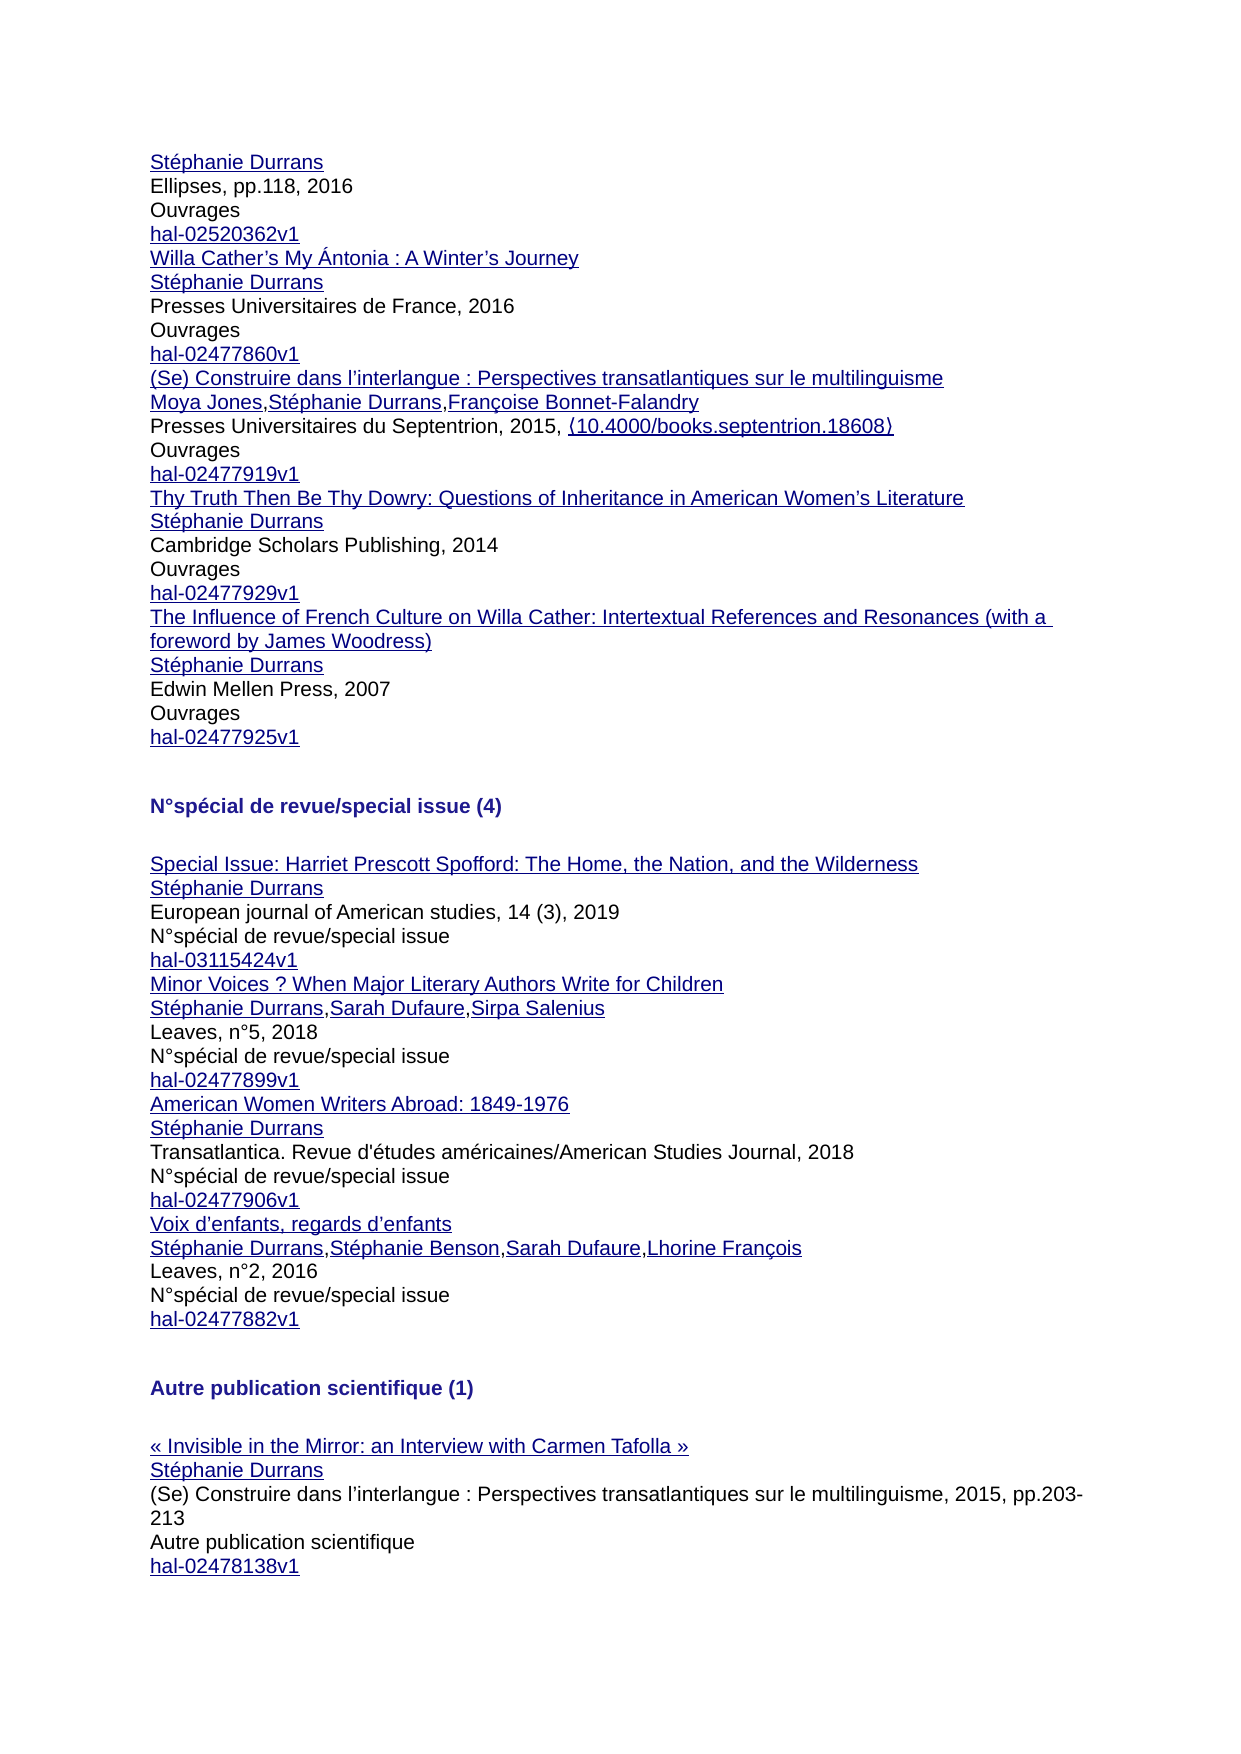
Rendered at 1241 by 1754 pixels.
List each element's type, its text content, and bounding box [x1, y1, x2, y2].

table_cell American Women Writers Abroad: 1849-1976 Stéphanie Durrans Transatlantica. Revue d'études américaines/American Studies Journal, 2018 N°spécial de revue/special issue hal-02477906v1 [150, 1092, 1090, 1211]
table_cell Voix d’enfants, regards d’enfants Stéphanie Durrans,Stéphanie Benson,Sarah Dufaure,Lhorine François Leaves, n°2, 2016 N°spécial de revue/special issue hal-02477882v1 [150, 1211, 1090, 1331]
table_cell Thy Truth Then Be Thy Dowry: Questions of Inheritance in American Women’s Literature Stéphanie Durrans Cambridge Scholars Publishing, 2014 Ouvrages hal-02477929v1 [150, 485, 1090, 605]
subtitle N°spécial de revue/special issue (4) [150, 794, 1090, 818]
table_cell Willa Cather’s My Ántonia : A Winter’s Journey Stéphanie Durrans Presses Universitaires de France, 2016 Ouvrages hal-02477860v1 [150, 246, 1090, 366]
table_header Special Issue: Harriet Prescott Spofford: The Home, the Nation, and the Wilderness Stéphanie Durrans European journal of American studies, 14 (3), 2019 N°spécial de revue/special issue hal-03115424v1 [150, 852, 1090, 972]
table_header « Invisible in the Mirror: an Interview with Carmen Tafolla » Stéphanie Durrans (Se) Construire dans l’interlangue : Perspectives transatlantiques sur le multilinguisme, 2015, pp.203-213 Autre publication scientifique hal-02478138v1 [150, 1434, 1090, 1578]
table_cell Stéphanie Durrans Ellipses, pp.118, 2016 Ouvrages hal-02520362v1 [150, 150, 1090, 246]
table_cell Minor Voices ? When Major Literary Authors Write for Children Stéphanie Durrans,Sarah Dufaure,Sirpa Salenius Leaves, n°5, 2018 N°spécial de revue/special issue hal-02477899v1 [150, 972, 1090, 1092]
table_cell The Influence of French Culture on Willa Cather: Intertextual References and Resonances (with a foreword by James Woodress) Stéphanie Durrans Edwin Mellen Press, 2007 Ouvrages hal-02477925v1 [150, 605, 1090, 749]
subtitle Autre publication scientifique (1) [150, 1376, 1090, 1400]
table_cell (Se) Construire dans l’interlangue : Perspectives transatlantiques sur le multilinguisme Moya Jones,Stéphanie Durrans,Françoise Bonnet-Falandry Presses Universitaires du Septentrion, 2015, ⟨10.4000/books.septentrion.18608⟩ Ouvrages hal-02477919v1 [150, 366, 1090, 485]
